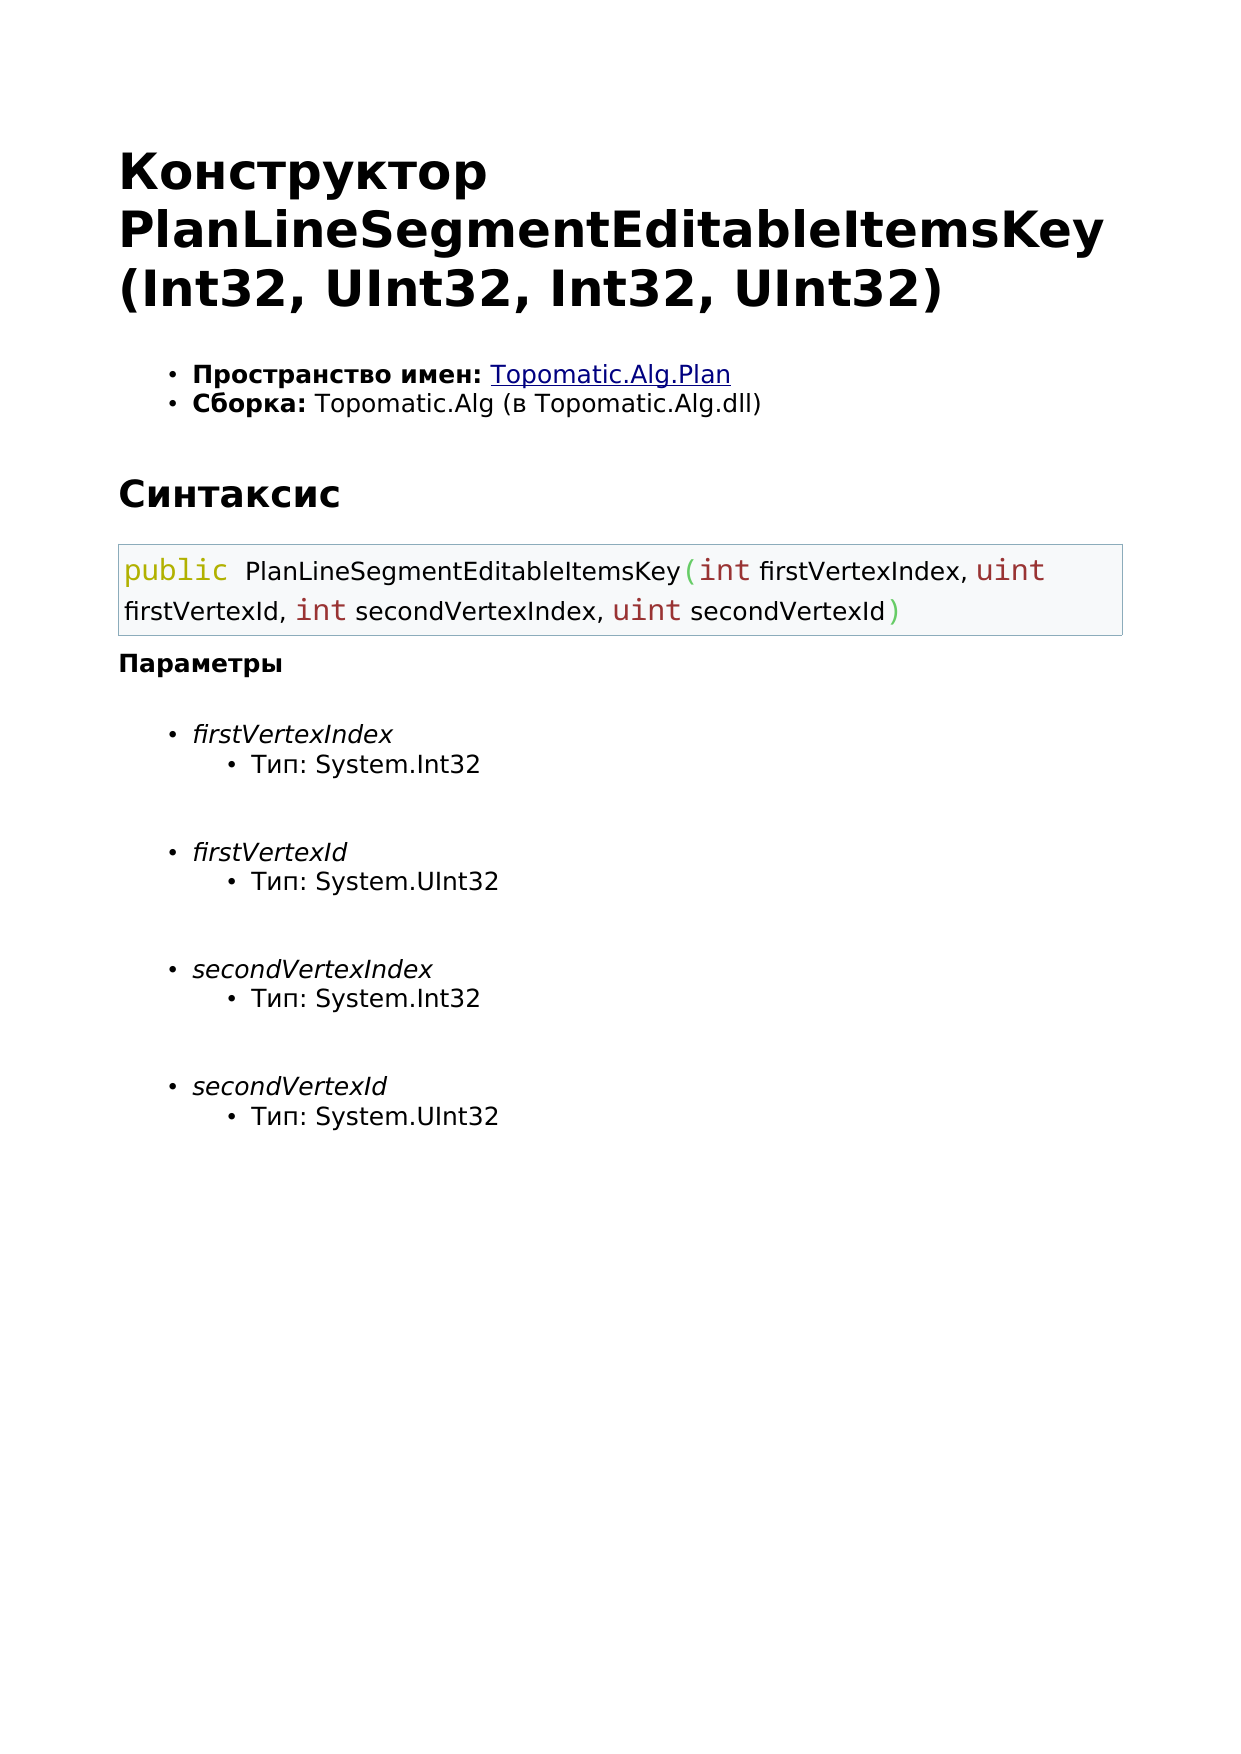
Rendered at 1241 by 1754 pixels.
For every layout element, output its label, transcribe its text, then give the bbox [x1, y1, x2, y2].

list secondVertexIndex [177, 955, 1122, 984]
list Тип: System.UInt32 [236, 1102, 1122, 1131]
list firstVertexId [177, 838, 1122, 867]
text Параметры [118, 649, 1122, 679]
subtitle Конструктор PlanLineSegmentEditableItemsKey(Int32, UInt32, Int32, UInt32) [118, 143, 1122, 318]
subtitle Синтаксис [118, 473, 1122, 516]
list Тип: System.UInt32 [236, 867, 1122, 896]
list Тип: System.Int32 [236, 750, 1122, 779]
list secondVertexId [177, 1073, 1122, 1102]
list Пространство имен: Topomatic.Alg.Plan [177, 360, 1122, 389]
list firstVertexIndex [177, 721, 1122, 750]
table_header public PlanLineSegmentEditableItemsKey(int firstVertexIndex, uint firstVertexId, int secondVertexIndex, uint secondVertexId) [119, 545, 1122, 635]
list Тип: System.Int32 [236, 984, 1122, 1014]
list Сборка: Topomatic.Alg (в Topomatic.Alg.dll) [177, 389, 1122, 418]
